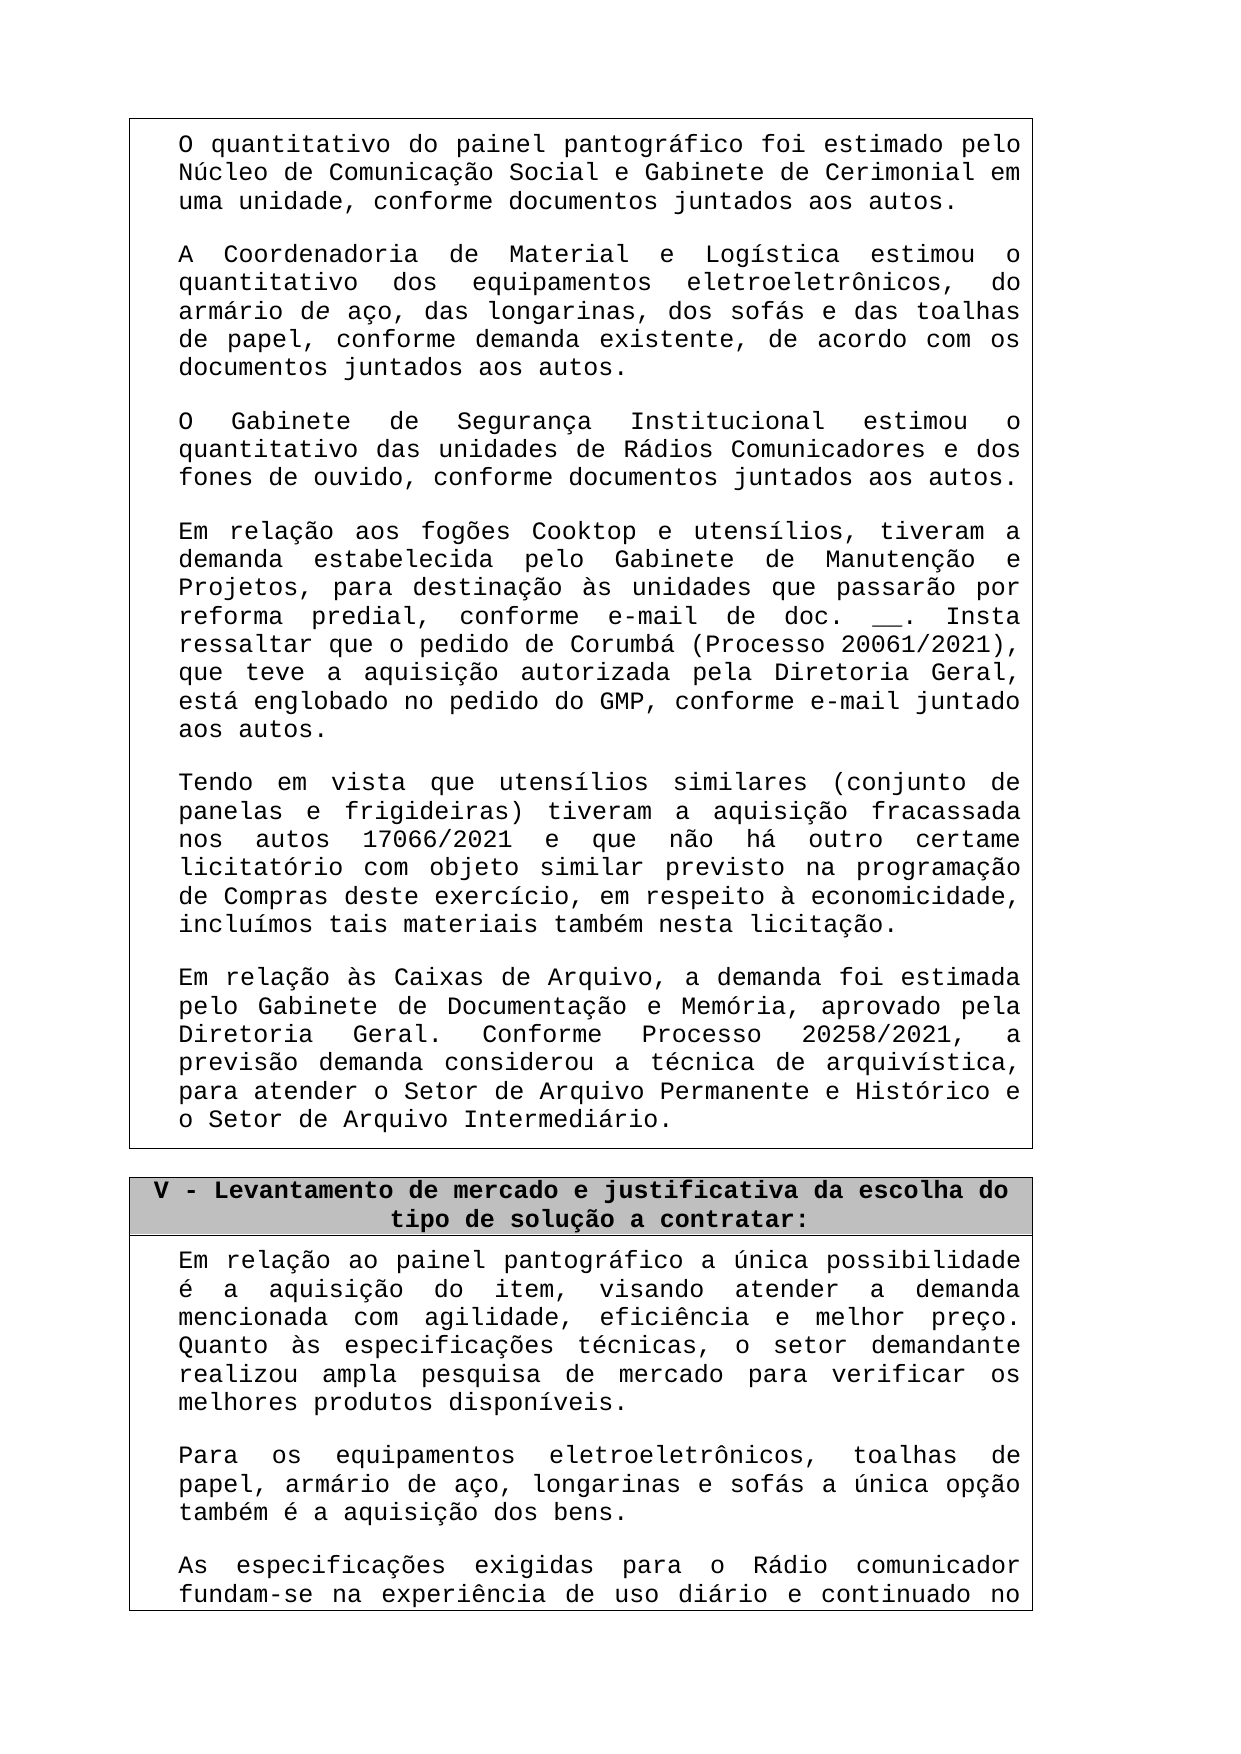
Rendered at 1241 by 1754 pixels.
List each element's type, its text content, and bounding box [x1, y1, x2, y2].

table_cell O quantitativo do painel pantográfico foi estimado pelo Núcleo de Comunicação Social e Gabinete de Cerimonial em uma unidade, conforme documentos juntados aos autos. A Coordenadoria de Material e Logística estimou o quantitativo dos equipamentos eletroeletrônicos, do armário de aço, das longarinas, dos sofás e das toalhas de papel, conforme demanda existente, de acordo com os documentos juntados aos autos. O Gabinete de Segurança Institucional estimou o quantitativo das unidades de Rádios Comunicadores e dos fones de ouvido, conforme documentos juntados aos autos. Em relação aos fogões Cooktop e utensílios, tiveram a demanda estabelecida pelo Gabinete de Manutenção e Projetos, para destinação às unidades que passarão por reforma predial, conforme e-mail de doc. __. Insta ressaltar que o pedido de Corumbá (Processo 20061/2021), que teve a aquisição autorizada pela Diretoria Geral, está englobado no pedido do GMP, conforme e-mail juntado aos autos. Tendo em vista que utensílios similares (conjunto de panelas e frigideiras) tiveram a aquisição fracassada nos autos 17066/2021 e que não há outro certame licitatório com objeto similar previsto na programação de Compras deste exercício, em respeito à economicidade, incluímos tais materiais também nesta licitação. Em relação às Caixas de Arquivo, a demanda foi estimada pelo Gabinete de Documentação e Memória, aprovado pela Diretoria Geral. Conforme Processo 20258/2021, a previsão demanda considerou a técnica de arquivística, para atender o Setor de Arquivo Permanente e Histórico e o Setor de Arquivo Intermediário. [130, 119, 1032, 1147]
table_header Levantamento de mercado e justificativa da escolha do tipo de solução a contratar: [130, 1178, 1032, 1234]
table_cell Em relação ao painel pantográfico a única possibilidade é a aquisição do item, visando atender a demanda mencionada com agilidade, eficiência e melhor preço. Quanto às especificações técnicas, o setor demandante realizou ampla pesquisa de mercado para verificar os melhores produtos disponíveis. Para os equipamentos eletroeletrônicos, toalhas de papel, armário de aço, longarinas e sofás a única opção também é a aquisição dos bens. As especificações exigidas para o Rádio comunicador fundam-se na experiência de uso diário e continuado no [130, 1236, 1032, 1610]
